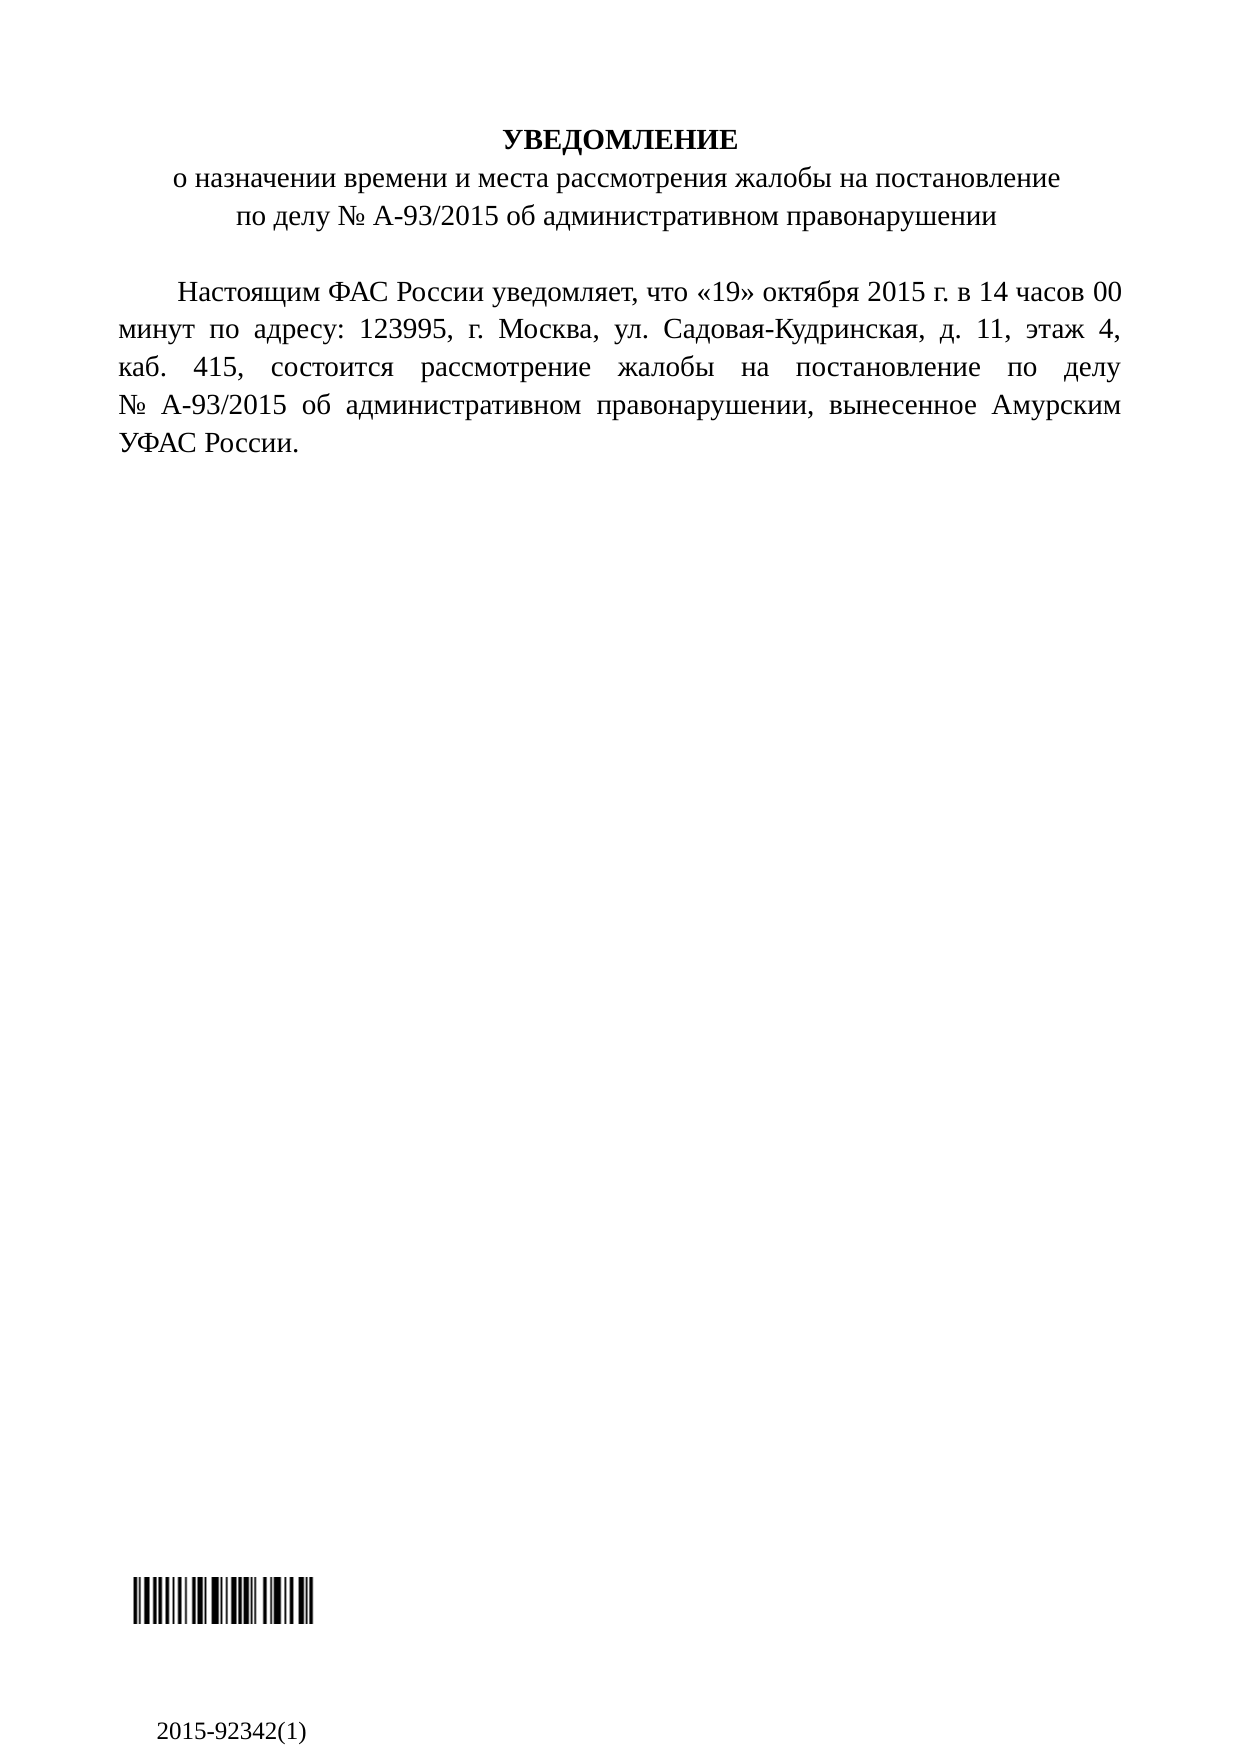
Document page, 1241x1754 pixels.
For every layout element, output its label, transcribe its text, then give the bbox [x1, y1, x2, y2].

subtitle УВЕДОМЛЕНИЕ [118, 118, 1122, 156]
picture [118, 1577, 331, 1624]
text Настоящим ФАС России уведомляет, что «19» октября 2015 г. в 14 часов 00 минут по адресу: 123995, г. Москва, ул. Садовая-Кудринская, д. 11, этаж 4, каб. 415, состоится рассмотрение жалобы на постановление по делу № А-93/2015 об административном правонарушении, вынесенное Амурским УФАС России. [118, 269, 1122, 458]
subtitle о назначении времени и места рассмотрения жалобы на постановление [118, 156, 1122, 194]
subtitle по делу № А-93/2015 об административном правонарушении [118, 194, 1122, 232]
